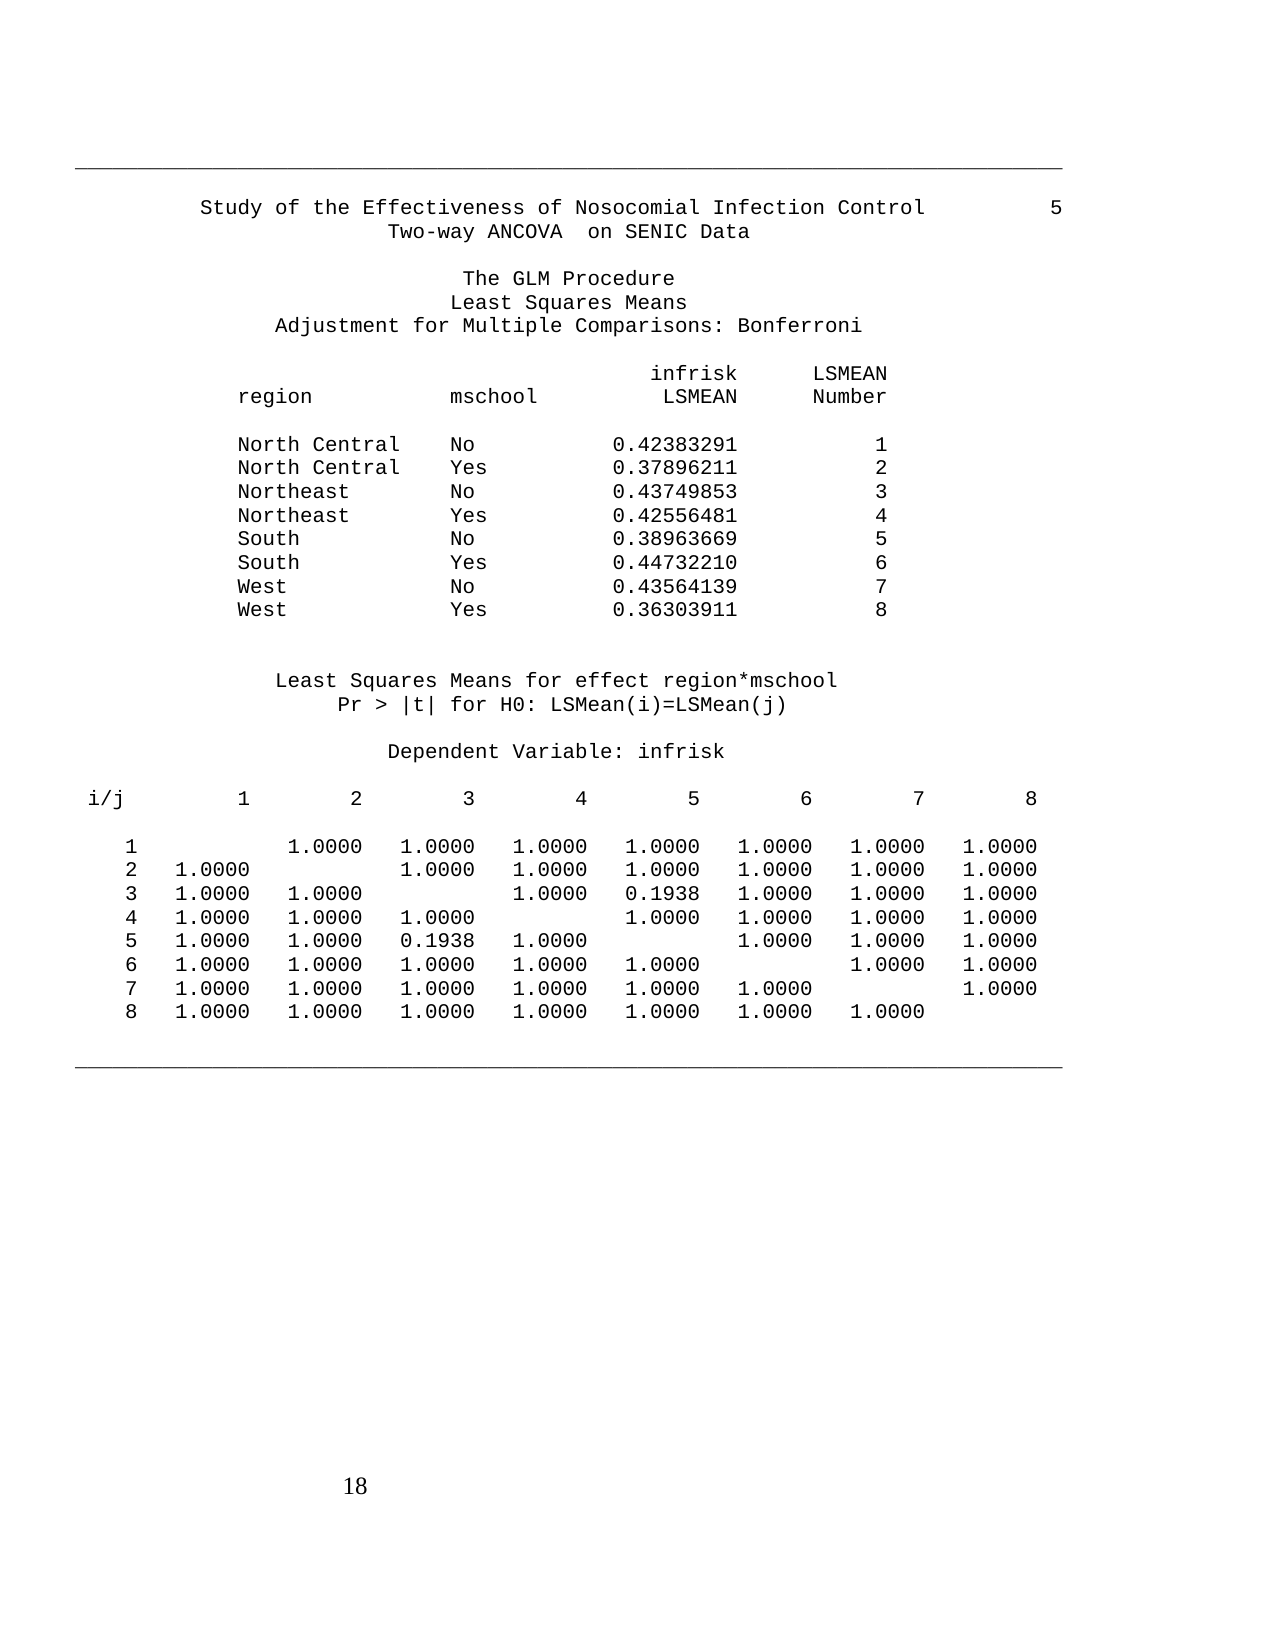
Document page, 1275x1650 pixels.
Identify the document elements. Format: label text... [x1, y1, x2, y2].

text region mschool LSMEAN Number [75, 386, 1191, 410]
text Northeast Yes 0.42556481 4 [75, 505, 1191, 528]
text Study of the Effectiveness of Nosocomial Infection Control 5 [75, 197, 1191, 221]
text 1 1.0000 1.0000 1.0000 1.0000 1.0000 1.0000 1.0000 [75, 836, 1191, 859]
text South Yes 0.44732210 6 [75, 552, 1191, 576]
text _______________________________________________________________________________ [75, 150, 1191, 174]
text Adjustment for Multiple Comparisons: Bonferroni [75, 316, 1191, 339]
text Least Squares Means for effect region*mschool [75, 670, 1191, 694]
text West No 0.43564139 7 [75, 576, 1191, 599]
text Dependent Variable: infrisk [75, 741, 1191, 765]
text _______________________________________________________________________________ [75, 1048, 1191, 1072]
text 8 1.0000 1.0000 1.0000 1.0000 1.0000 1.0000 1.0000 [75, 1001, 1191, 1025]
text 6 1.0000 1.0000 1.0000 1.0000 1.0000 1.0000 1.0000 [75, 954, 1191, 978]
text infrisk LSMEAN [75, 363, 1191, 386]
text 3 1.0000 1.0000 1.0000 0.1938 1.0000 1.0000 1.0000 [75, 883, 1191, 907]
text 5 1.0000 1.0000 0.1938 1.0000 1.0000 1.0000 1.0000 [75, 930, 1191, 954]
text North Central No 0.42383291 1 [75, 434, 1191, 457]
text i/j 1 2 3 4 5 6 7 8 [75, 788, 1191, 812]
text Northeast No 0.43749853 3 [75, 481, 1191, 505]
text 2 1.0000 1.0000 1.0000 1.0000 1.0000 1.0000 1.0000 [75, 859, 1191, 883]
text North Central Yes 0.37896211 2 [75, 457, 1191, 481]
text The GLM Procedure [75, 268, 1191, 292]
text Pr > |t| for H0: LSMean(i)=LSMean(j) [75, 694, 1191, 717]
text 4 1.0000 1.0000 1.0000 1.0000 1.0000 1.0000 1.0000 [75, 907, 1191, 930]
text Two-way ANCOVA on SENIC Data [75, 221, 1191, 244]
text South No 0.38963669 5 [75, 528, 1191, 552]
text Least Squares Means [75, 292, 1191, 316]
text West Yes 0.36303911 8 [75, 599, 1191, 623]
text 7 1.0000 1.0000 1.0000 1.0000 1.0000 1.0000 1.0000 [75, 978, 1191, 1001]
